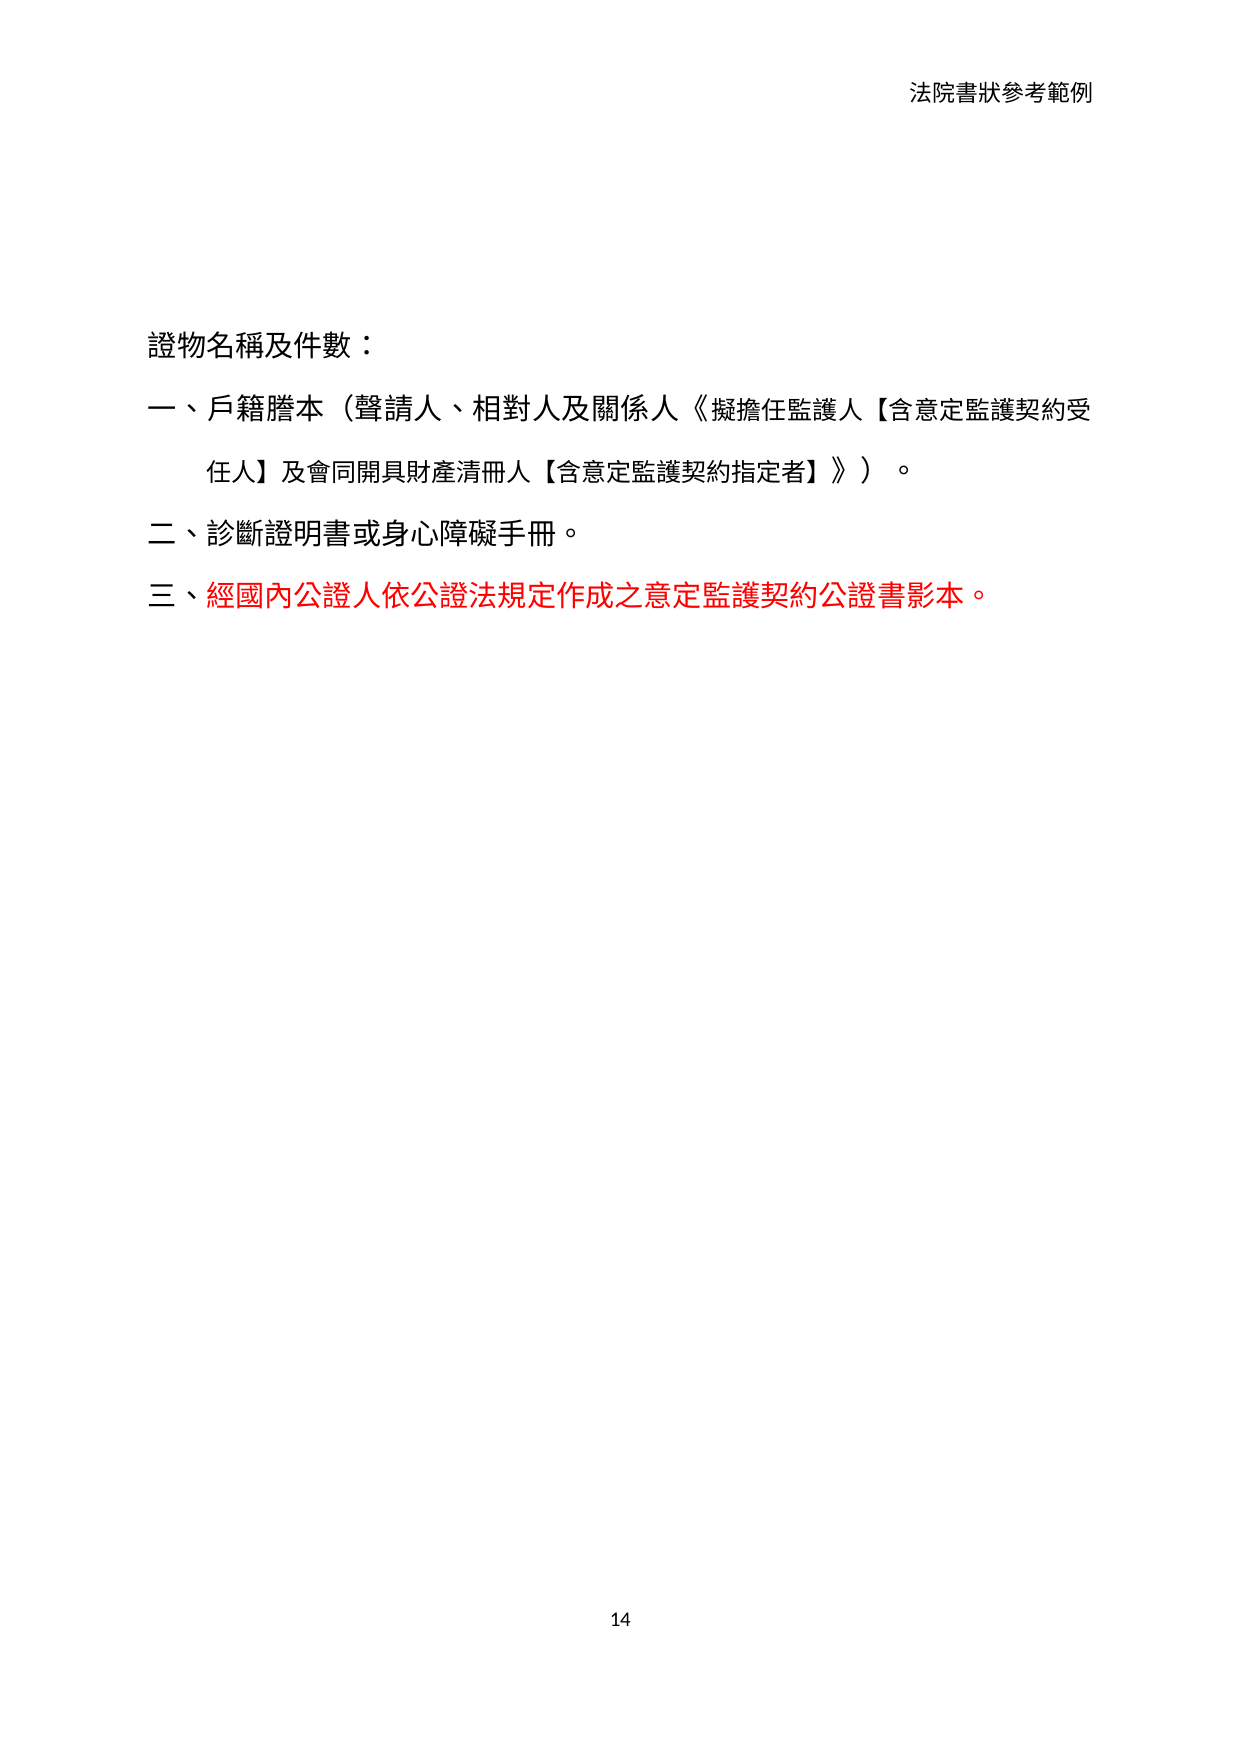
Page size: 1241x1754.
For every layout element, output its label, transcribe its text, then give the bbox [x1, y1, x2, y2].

text 三、經國內公證人依公證法規定作成之意定監護契約公證書影本。 [148, 552, 1092, 615]
text 二、診斷證明書或身心障礙手冊。 [148, 490, 1092, 552]
text 一、戶籍謄本（聲請人、相對人及關係人《擬擔任監護人【含意定監護契約受任人】及會同開具財產清冊人【含意定監護契約指定者】》）。 [148, 365, 1092, 490]
text 證物名稱及件數： [148, 302, 1092, 365]
